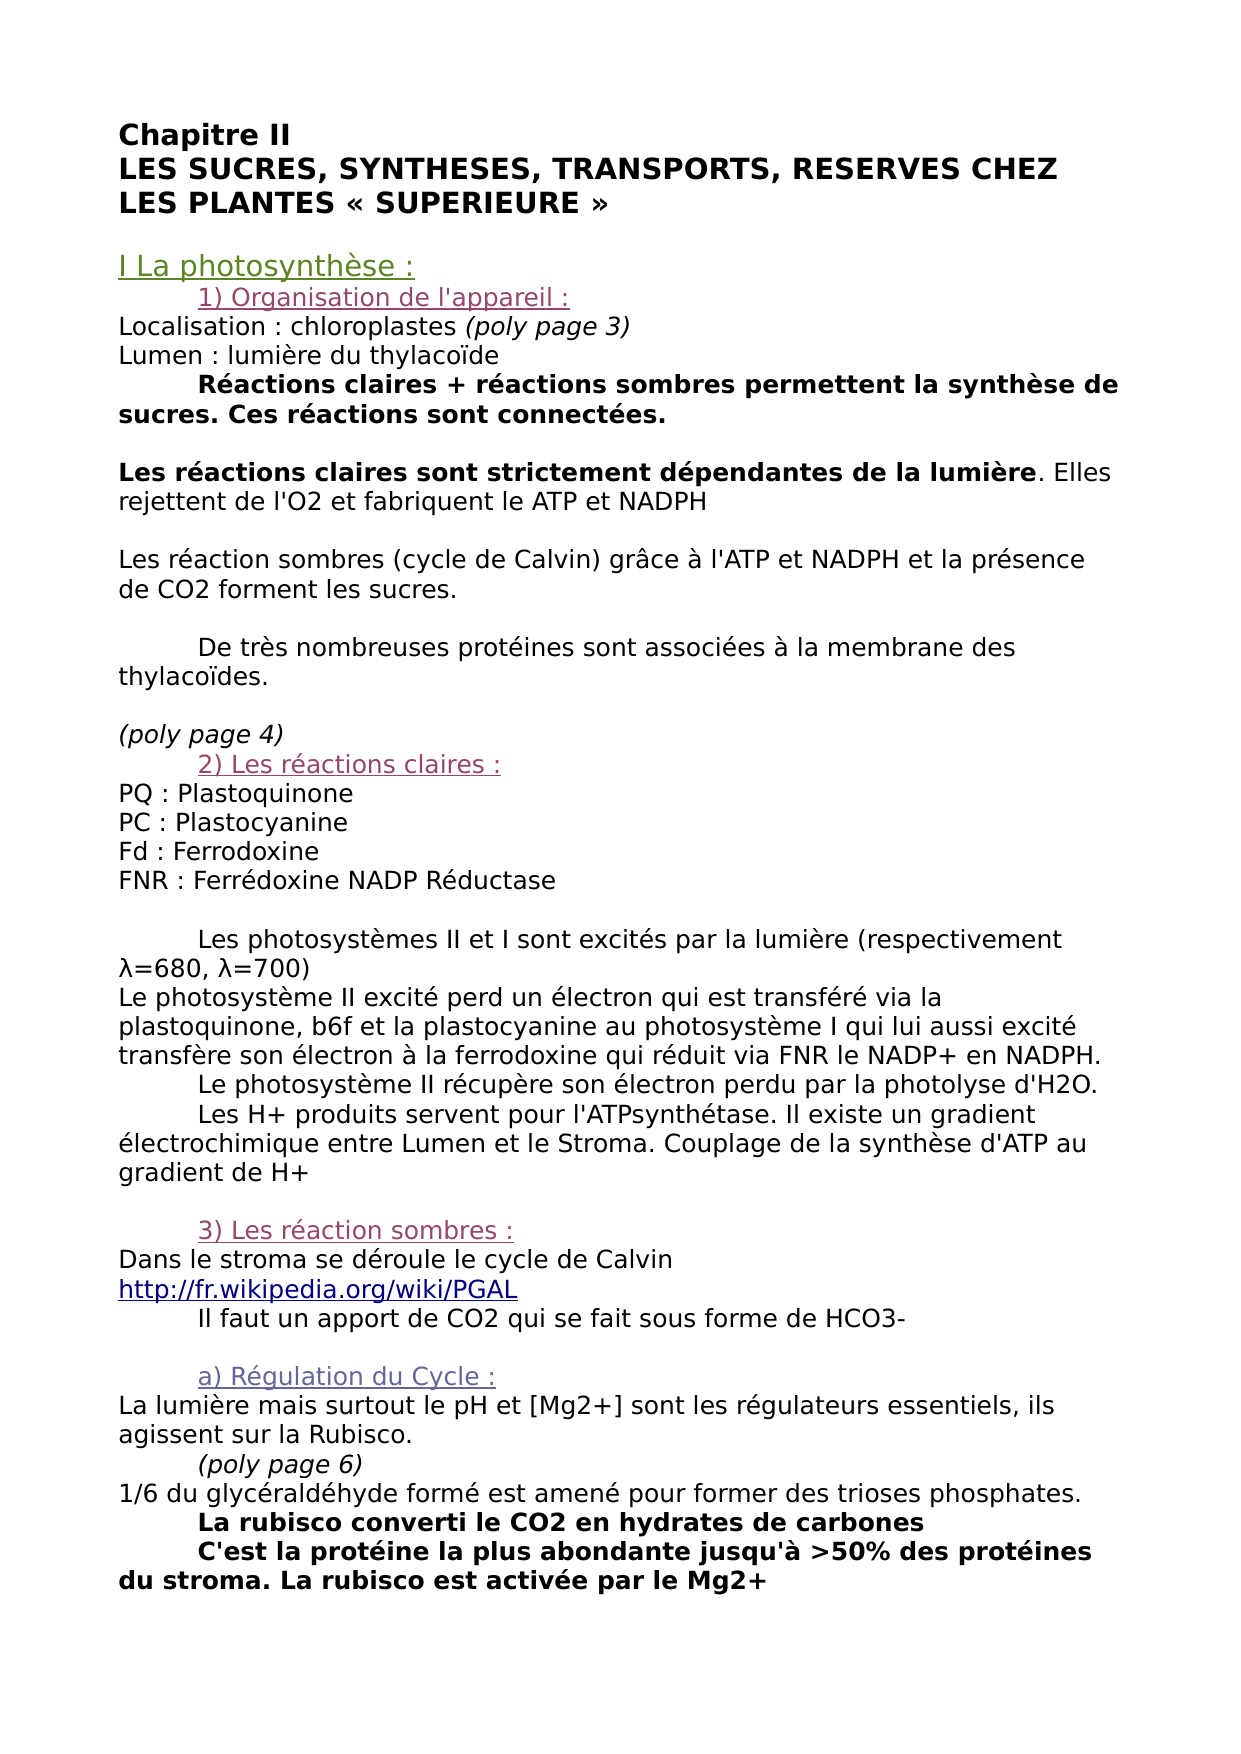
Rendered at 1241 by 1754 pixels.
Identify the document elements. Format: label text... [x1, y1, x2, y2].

text Réactions claires + réactions sombres permettent la synthèse de sucres. Ces réactions sont connectées. [118, 371, 1122, 429]
text FNR : Ferrédoxine NADP Réductase [118, 866, 1122, 896]
text Les réactions claires sont strictement dépendantes de la lumière. Elles rejettent de l'O2 et fabriquent le ATP et NADPH [118, 458, 1122, 516]
text Fd : Ferrodoxine [118, 837, 1122, 866]
text 1/6 du glycéraldéhyde formé est amené pour former des trioses phosphates. [118, 1479, 1122, 1508]
text Les réaction sombres (cycle de Calvin) grâce à l'ATP et NADPH et la présence de CO2 forment les sucres. [118, 546, 1122, 604]
text Lumen : lumière du thylacoïde [118, 341, 1122, 371]
text Localisation : chloroplastes (poly page 3) [118, 312, 1122, 341]
text PC : Plastocyanine [118, 808, 1122, 837]
text 1) Organisation de l'appareil : [118, 283, 1122, 312]
text Chapitre II [118, 118, 1122, 152]
text La rubisco converti le CO2 en hydrates de carbones [118, 1508, 1122, 1537]
text C'est la protéine la plus abondante jusqu'à >50% des protéines du stroma. La rubisco est activée par le Mg2+ [118, 1537, 1122, 1596]
text (poly page 4) [118, 721, 1122, 750]
text De très nombreuses protéines sont associées à la membrane des thylacoïdes. [118, 633, 1122, 691]
text Dans le stroma se déroule le cycle de Calvin [118, 1246, 1122, 1275]
text Les H+ produits servent pour l'ATPsynthétase. Il existe un gradient électrochimique entre Lumen et le Stroma. Couplage de la synthèse d'ATP au gradient de H+ [118, 1100, 1122, 1187]
text La lumière mais surtout le pH et [Mg2+] sont les régulateurs essentiels, ils agissent sur la Rubisco. [118, 1391, 1122, 1450]
text 2) Les réactions claires : [118, 750, 1122, 779]
text I La photosynthèse : [118, 249, 1122, 283]
text http://fr.wikipedia.org/wiki/PGAL [118, 1275, 1122, 1304]
text Le photosystème II excité perd un électron qui est transféré via la plastoquinone, b6f et la plastocyanine au photosystème I qui lui aussi excité transfère son électron à la ferrodoxine qui réduit via FNR le NADP+ en NADPH. [118, 983, 1122, 1071]
text 3) Les réaction sombres : [118, 1216, 1122, 1246]
text Le photosystème II récupère son électron perdu par la photolyse d'H2O. [118, 1071, 1122, 1100]
text (poly page 6) [118, 1450, 1122, 1479]
text LES SUCRES, SYNTHESES, TRANSPORTS, RESERVES CHEZ LES PLANTES « SUPERIEURE » [118, 152, 1122, 220]
text Il faut un apport de CO2 qui se fait sous forme de HCO3- [118, 1304, 1122, 1333]
text PQ : Plastoquinone [118, 779, 1122, 808]
text a) Régulation du Cycle : [118, 1362, 1122, 1391]
text Les photosystèmes II et I sont excités par la lumière (respectivement λ=680, λ=700) [118, 925, 1122, 983]
